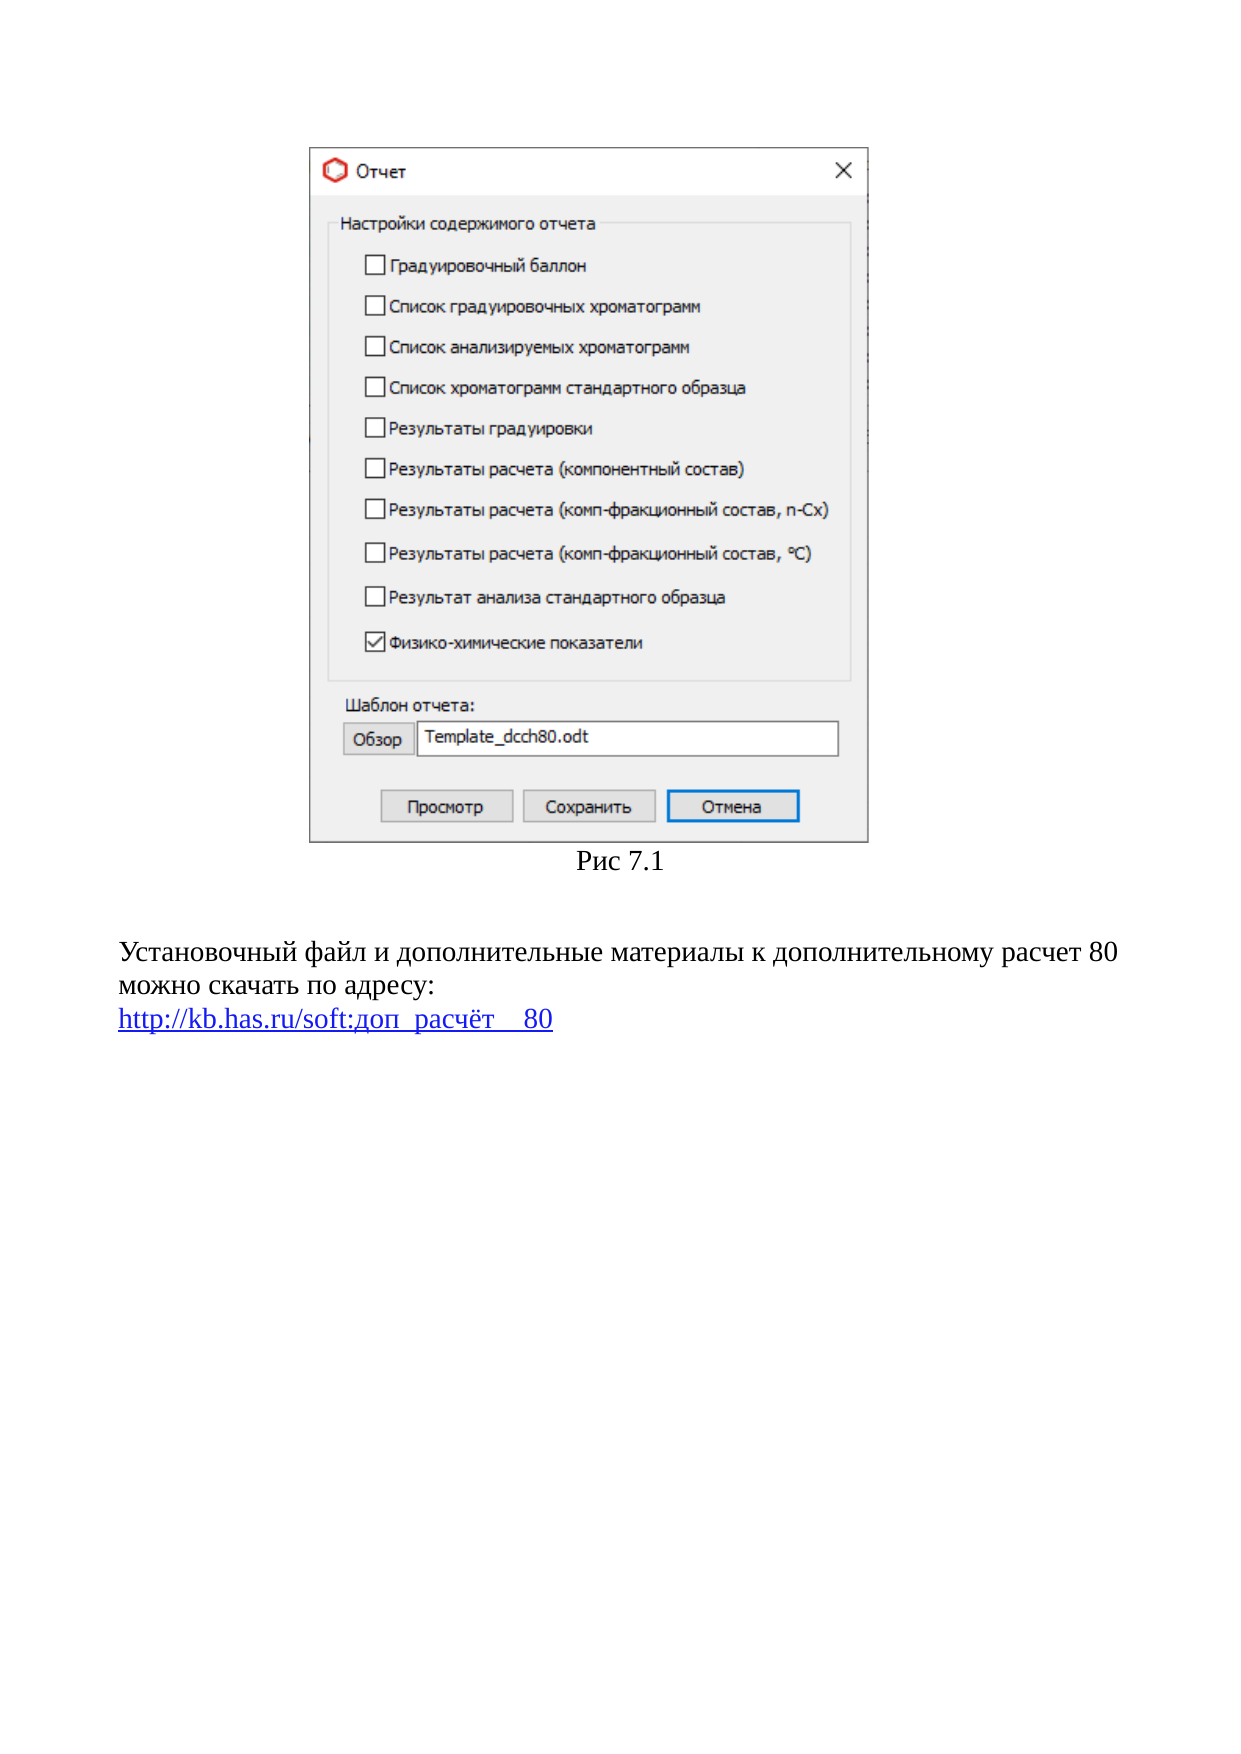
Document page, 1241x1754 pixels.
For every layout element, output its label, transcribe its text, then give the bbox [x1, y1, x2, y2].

picture [309, 147, 869, 843]
text Установочный файл и дополнительные материалы к дополнительному расчет 80 можно скачать по адресу: [118, 934, 1122, 1001]
text http://kb.has.ru/soft:доп_расчёт__80 [118, 1001, 1122, 1034]
text Рис 7.1 [118, 147, 1122, 876]
